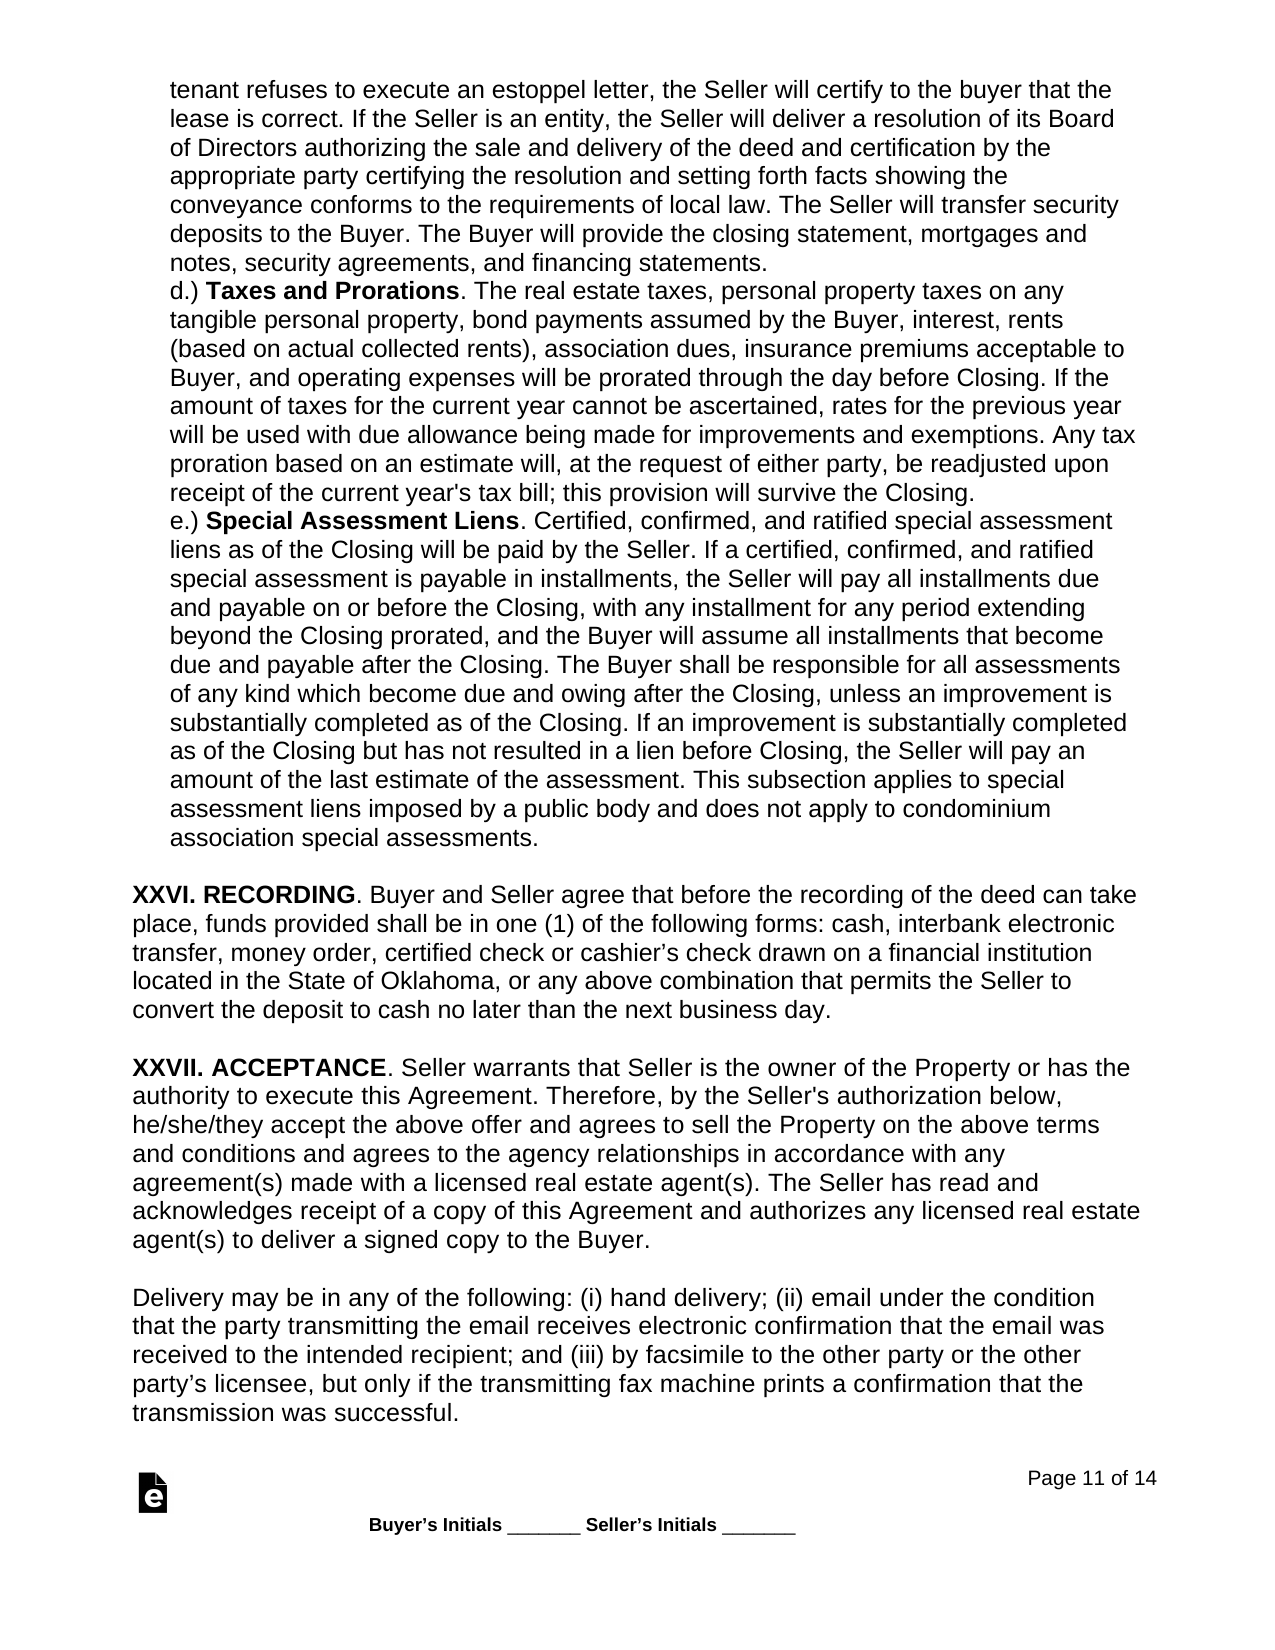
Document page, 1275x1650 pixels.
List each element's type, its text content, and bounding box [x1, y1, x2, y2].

text e.) Special Assessment Liens. Certified, confirmed, and ratified special assessment liens as of the Closing will be paid by the Seller. If a certified, confirmed, and ratified special assessment is payable in installments, the Seller will pay all installments due and payable on or before the Closing, with any installment for any period extending beyond the Closing prorated, and the Buyer will assume all installments that become due and payable after the Closing. The Buyer shall be responsible for all assessments of any kind which become due and owing after the Closing, unless an improvement is substantially completed as of the Closing. If an improvement is substantially completed as of the Closing but has not resulted in a lien before Closing, the Seller will pay an amount of the last estimate of the assessment. This subsection applies to special assessment liens imposed by a public body and does not apply to condominium association special assessments. [169, 506, 1143, 851]
text d.) Taxes and Prorations. The real estate taxes, personal property taxes on any tangible personal property, bond payments assumed by the Buyer, interest, rents (based on actual collected rents), association dues, insurance premiums acceptable to Buyer, and operating expenses will be prorated through the day before Closing. If the amount of taxes for the current year cannot be ascertained, rates for the previous year will be used with due allowance being made for improvements and exemptions. Any tax proration based on an estimate will, at the request of either party, be readjusted upon receipt of the current year's tax bill; this provision will survive the Closing. [169, 276, 1143, 506]
text Delivery may be in any of the following: (i) hand delivery; (ii) email under the condition that the party transmitting the email receives electronic confirmation that the email was received to the intended recipient; and (iii) by facsimile to the other party or the other party’s licensee, but only if the transmitting fax machine prints a confirmation that the transmission was successful. [132, 1282, 1143, 1426]
text XXVII. ACCEPTANCE. Seller warrants that Seller is the owner of the Property or has the authority to execute this Agreement. Therefore, by the Seller's authorization below, he/she/they accept the above offer and agrees to sell the Property on the above terms and conditions and agrees to the agency relationships in accordance with any agreement(s) made with a licensed real estate agent(s). The Seller has read and acknowledges receipt of a copy of this Agreement and authorizes any licensed real estate agent(s) to deliver a signed copy to the Buyer. [132, 1052, 1143, 1254]
text XXVI. RECORDING. Buyer and Seller agree that before the recording of the deed can take place, funds provided shall be in one (1) of the following forms: cash, interbank electronic transfer, money order, certified check or cashier’s check drawn on a financial institution located in the State of Oklahoma, or any above combination that permits the Seller to convert the deposit to cash no later than the next business day. [132, 880, 1143, 1024]
text tenant refuses to execute an estoppel letter, the Seller will certify to the buyer that the lease is correct. If the Seller is an entity, the Seller will deliver a resolution of its Board of Directors authorizing the sale and delivery of the deed and certification by the appropriate party certifying the resolution and setting forth facts showing the conveyance conforms to the requirements of local law. The Seller will transfer security deposits to the Buyer. The Buyer will provide the closing statement, mortgages and notes, security agreements, and financing statements. [169, 75, 1143, 276]
